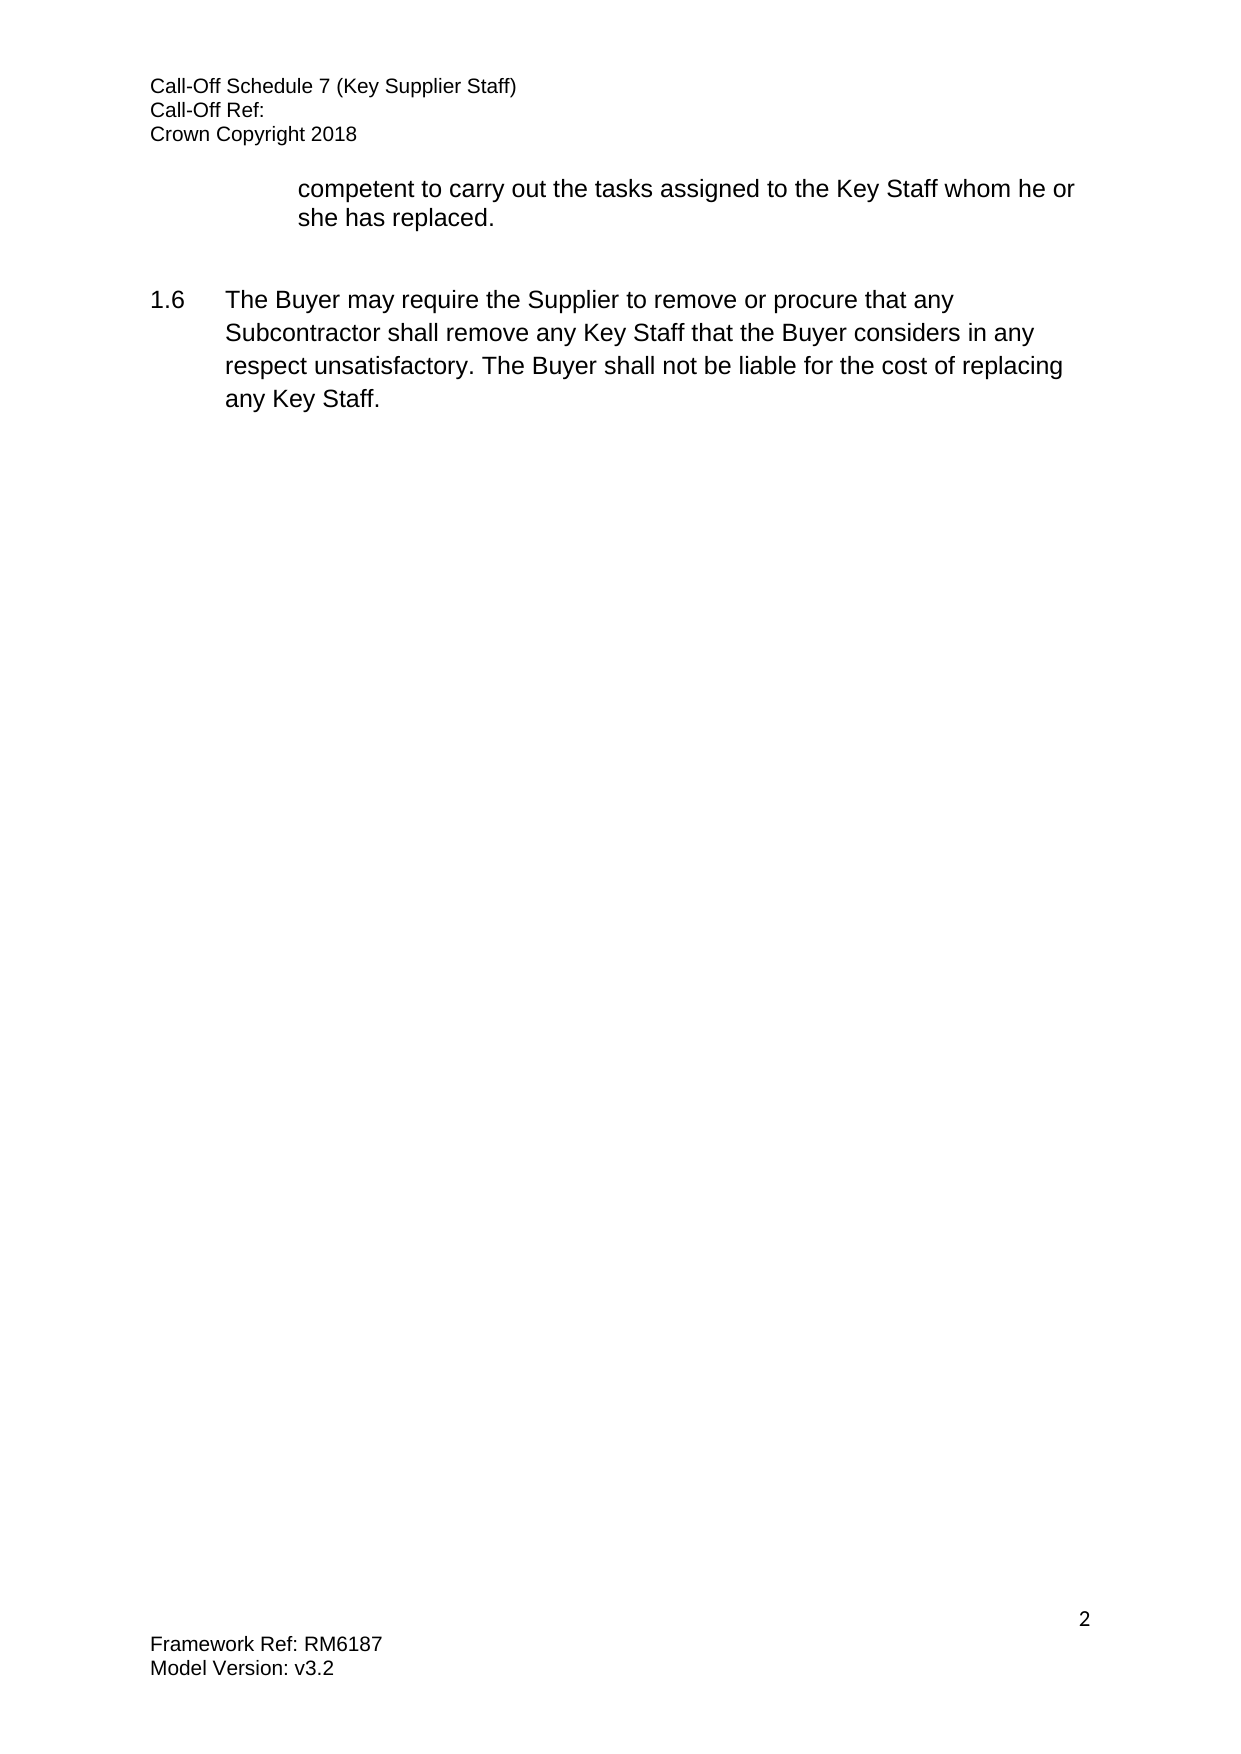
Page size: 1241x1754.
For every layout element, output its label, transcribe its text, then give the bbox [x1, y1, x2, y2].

text competent to carry out the tasks assigned to the Key Staff whom he or she has replaced. [209, 174, 1090, 231]
text 1.6 The Buyer may require the Supplier to remove or procure that any Subcontractor shall remove any Key Staff that the Buyer considers in any respect unsatisfactory. The Buyer shall not be liable for the cost of replacing any Key Staff. [150, 285, 1090, 413]
